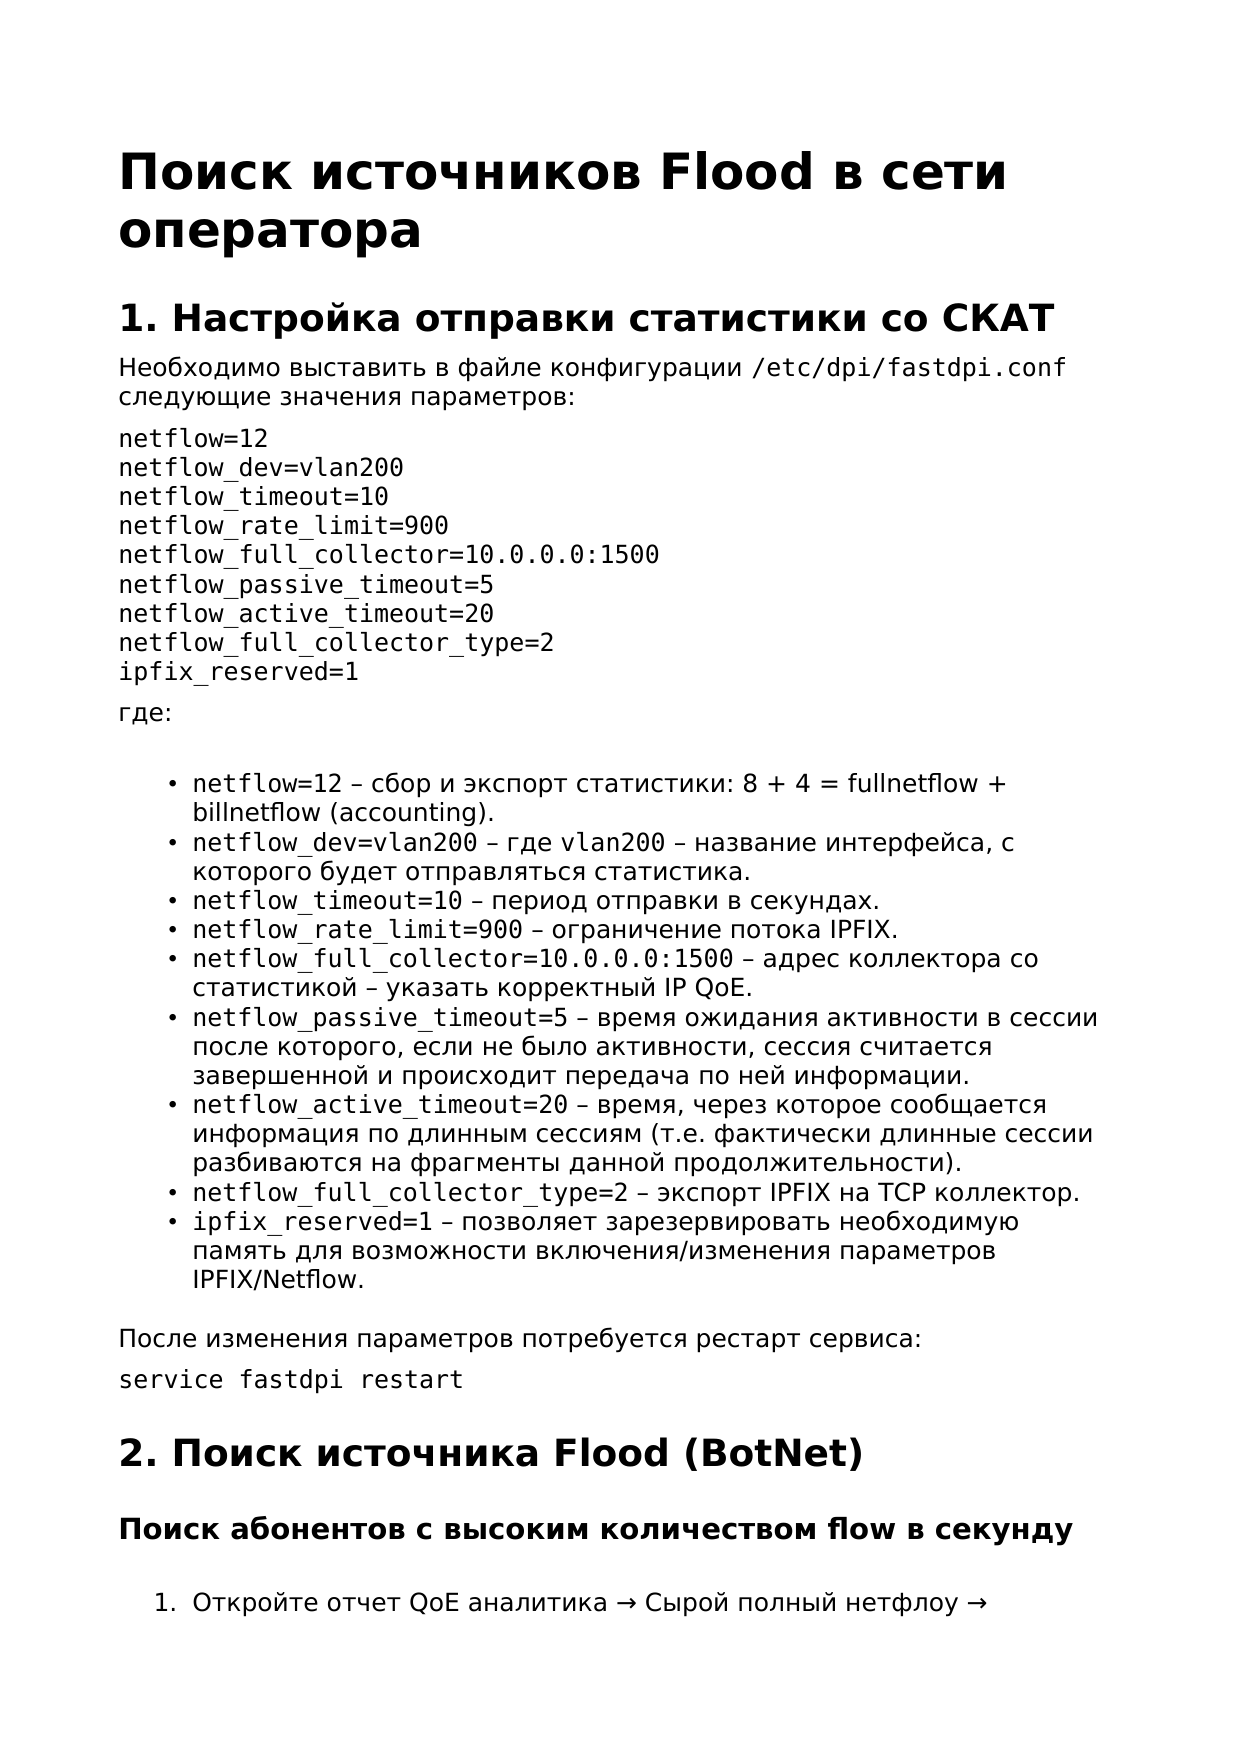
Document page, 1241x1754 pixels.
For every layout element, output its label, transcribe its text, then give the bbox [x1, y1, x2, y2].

subtitle Поиск абонентов с высоким количеством flow в секунду [118, 1513, 1122, 1547]
list netflow_timeout=10 – период отправки в секундах. [177, 886, 1122, 915]
list netflow=12 – сбор и экспорт статистики: 8 + 4 = fullnetflow + billnetflow (accounting). [177, 769, 1122, 828]
text service fastdpi restart [118, 1366, 1122, 1395]
text netflow=12 netflow_dev=vlan200 netflow_timeout=10 netflow_rate_limit=900 netflow_full_collector=10.0.0.0:1500 netflow_passive_timeout=5 netflow_active_timeout=20 netflow_full_collector_type=2 ipfix_reserved=1 [118, 424, 1122, 687]
list netflow_rate_limit=900 – ограничение потока IPFIX. [177, 915, 1122, 944]
subtitle 2. Поиск источника Flood (BotNet) [118, 1432, 1122, 1475]
list netflow_full_collector=10.0.0.0:1500 – адрес коллектора со статистикой – указать корректный IP QoE. [177, 944, 1122, 1003]
text Необходимо выставить в файле конфигурации /etc/dpi/fastdpi.conf следующие значения параметров: [118, 353, 1122, 412]
subtitle 1. Настройка отправки статистики со СКАТ [118, 297, 1122, 341]
list ipfix_reserved=1 – позволяет зарезервировать необходимую память для возможности включения/изменения параметров IPFIX/Netflow. [177, 1207, 1122, 1294]
text где: [118, 698, 1122, 727]
list Откройте отчет QoE аналитика → Сырой полный нетфлоу → [177, 1589, 1122, 1618]
text После изменения параметров потребуется рестарт сервиса: [118, 1324, 1122, 1353]
list netflow_dev=vlan200 – где vlan200 – название интерфейса, с которого будет отправляться статистика. [177, 828, 1122, 886]
list netflow_passive_timeout=5 – время ожидания активности в сессии после которого, если не было активности, сессия считается завершенной и происходит передача по ней информации. [177, 1003, 1122, 1090]
subtitle Поиск источников Flood в сети оператора [118, 143, 1122, 259]
list netflow_active_timeout=20 – время, через которое сообщается информация по длинным сессиям (т.е. фактически длинные сессии разбиваются на фрагменты данной продолжительности). [177, 1090, 1122, 1178]
list netflow_full_collector_type=2 – экспорт IPFIX на TCP коллектор. [177, 1178, 1122, 1207]
